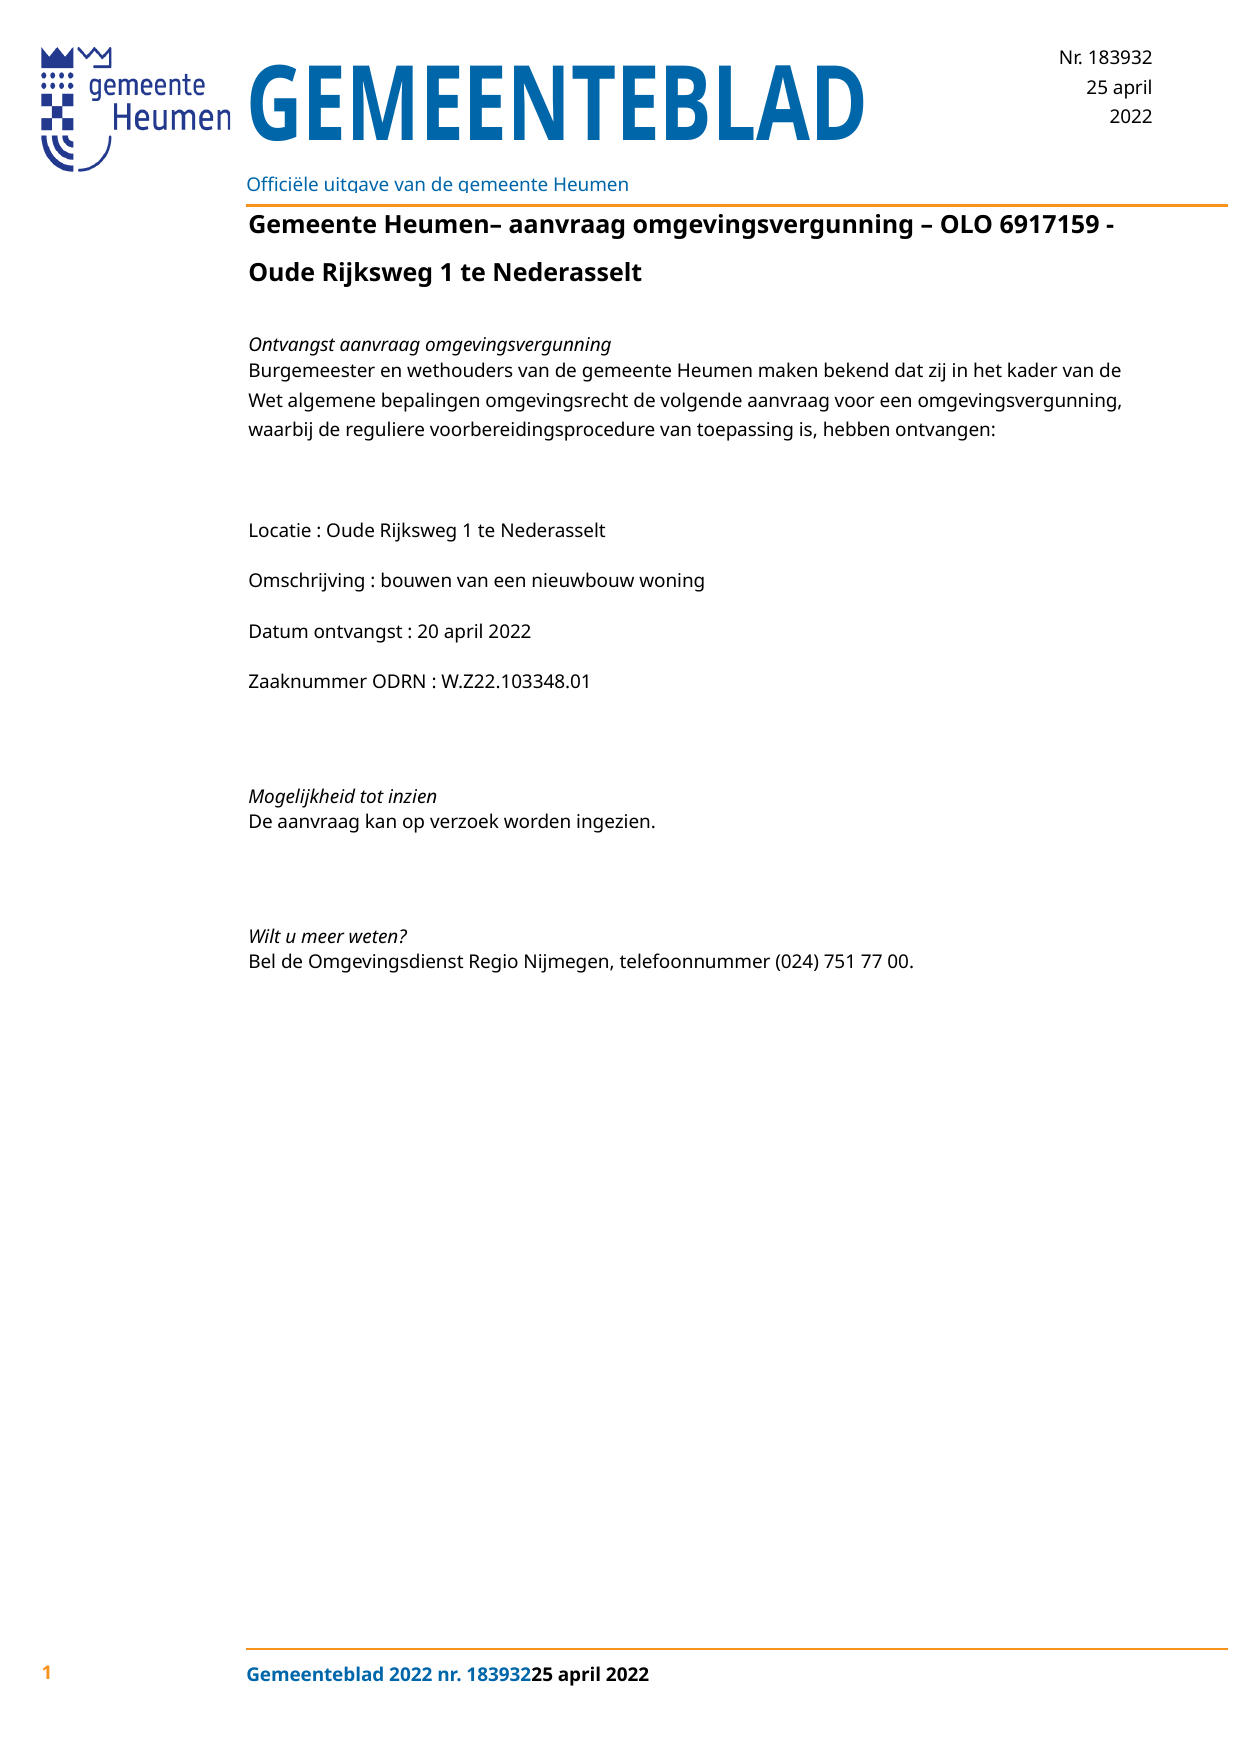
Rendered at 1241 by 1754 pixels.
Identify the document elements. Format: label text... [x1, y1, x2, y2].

text Datum ontvangst : 20 april 2022 [248, 618, 1152, 644]
text Locatie : Oude Rijksweg 1 te Nederasselt [248, 517, 1152, 543]
text Ontvangst aanvraag omgevingsvergunning [248, 331, 1152, 357]
text Mogelijkheid tot inzien [248, 783, 1152, 808]
text Zaaknummer ODRN : W.Z22.103348.01 [248, 668, 1152, 694]
picture [41, 47, 231, 172]
text Wilt u meer weten? [248, 923, 1152, 949]
text De aanvraag kan op verzoek worden ingezien. [248, 808, 1152, 834]
text Bel de Omgevingsdienst Regio Nijmegen, telefoonnummer (024) 751 77 00. [248, 949, 1152, 974]
text Gemeente Heumen– aanvraag omgevingsvergunning – OLO 6917159 - Oude Rijksweg 1 te Nederasselt [248, 207, 1152, 288]
text Burgemeester en wethouders van de gemeente Heumen maken bekend dat zij in het kader van de Wet algemene bepalingen omgevingsrecht de volgende aanvraag voor een omgevingsvergunning, waarbij de reguliere voorbereidingsprocedure van toepassing is, hebben ontvangen: [248, 357, 1152, 442]
text Omschrijving : bouwen van een nieuwbouw woning [248, 568, 1152, 593]
